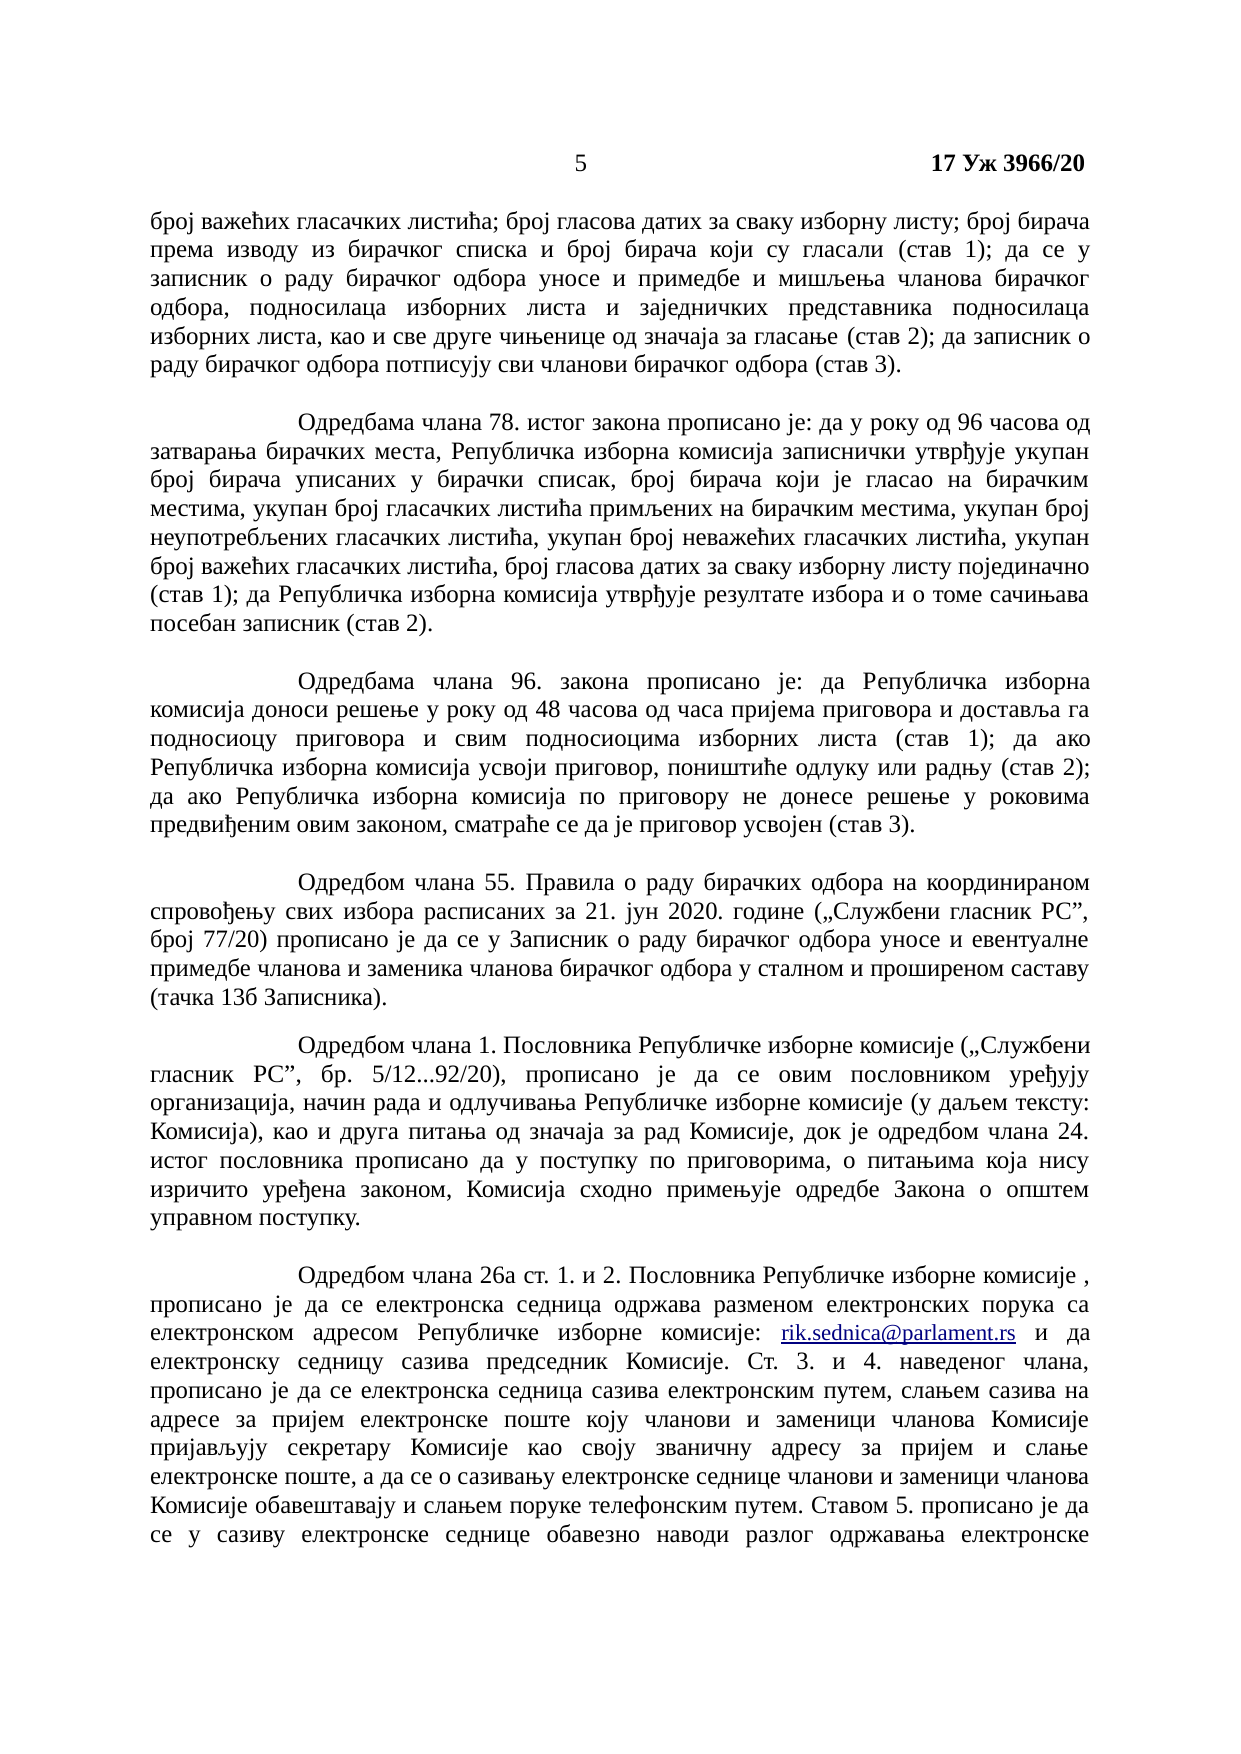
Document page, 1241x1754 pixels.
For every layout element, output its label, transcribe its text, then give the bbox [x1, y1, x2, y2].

text Одредбом члана 1. Пословника Републичке изборне комисије („Службени гласник РС”, бр. 5/12...92/20), прописано је да се овим пословником уређују организација, начин рада и одлучивања Републичке изборне комисије (у даљем тексту: Комисија), као и друга питања од значаја за рад Комисије, док је одредбом члана 24. истог пословника прописано да у поступку по приговорима, о питањима која нису изричито уређена законом, Комисија сходно примењује одредбе Закона о општем управном поступку. [150, 1030, 1091, 1231]
text Одредбом члана 55. Правила о раду бирачких одбора на координираном спровођењу свих избора расписаних за 21. јун 2020. године („Службени гласник РС”, број 77/20) прописано је да се у Записник о раду бирачког одбора уносе и евентуалне примедбе чланова и заменика чланова бирачког одбора у сталном и проширеном саставу (тачка 13б Записника). [150, 867, 1091, 1011]
text Одредбом члана 26а ст. 1. и 2. Пословника Републичке изборне комисије , прописано је да се електронска седница одржава разменом електронских порука са електронском адресом Републичке изборне комисије: rik.sednica@parlament.rs и да електронску седницу сазива председник Комисије. Ст. 3. и 4. наведеног члана, прописано је да се електронска седница сазива електронским путем, слањем сазива на адресе за пријем електронске поште коју чланови и заменици чланова Комисије пријављују секретару Комисије као своју званичну адресу за пријем и слање електронске поште, а да се о сазивању електронске седнице чланови и заменици чланова Комисије обавештавају и слањем поруке телефонским путем. Ставом 5. прописано је да се у сазиву електронске седнице обавезно наводи разлог одржавања електронске [150, 1260, 1091, 1547]
text Одредбама члана 78. истог закона прописано је: да у року од 96 часова од затварања бирачких места, Републичка изборна комисија записнички утврђује укупан број бирача уписаних у бирачки списак, број бирача који је гласао на бирачким местима, укупан број гласачких листића примљених на бирачким местима, укупан број неупотребљених гласачких листића, укупан број неважећих гласачких листића, укупан број важећих гласачких листића, број гласова датих за сваку изборну листу појединачно (став 1); да Републичка изборна комисија утврђује резултате избора и о томе сачињава посебан записник (став 2). [150, 378, 1091, 637]
text Одредбама члана 96. закона прописано је: да Републичка изборна комисија доноси решење у року од 48 часова од часа пријема приговора и доставља га подносиоцу приговора и свим подносиоцима изборних листа (став 1); да ако Републичка изборна комисија усвоји приговор, поништиће одлуку или радњу (став 2); да ако Републичка изборна комисија по приговору не донесе решење у роковима предвиђеним овим законом, сматраће се да је приговор усвојен (став 3). [150, 666, 1091, 838]
text број важећих гласачких листића; број гласова датих за сваку изборну листу; број бирача према изводу из бирачког списка и број бирача који су гласали (став 1); да се у записник о раду бирачког одбора уносе и примедбе и мишљења чланова бирачког одбора, подносилаца изборних листа и заједничких представника подносилаца изборних листа, као и све друге чињенице од значаја за гласање (став 2); да записник о раду бирачког одбора потписују сви чланови бирачког одбора (став 3). [150, 206, 1091, 378]
